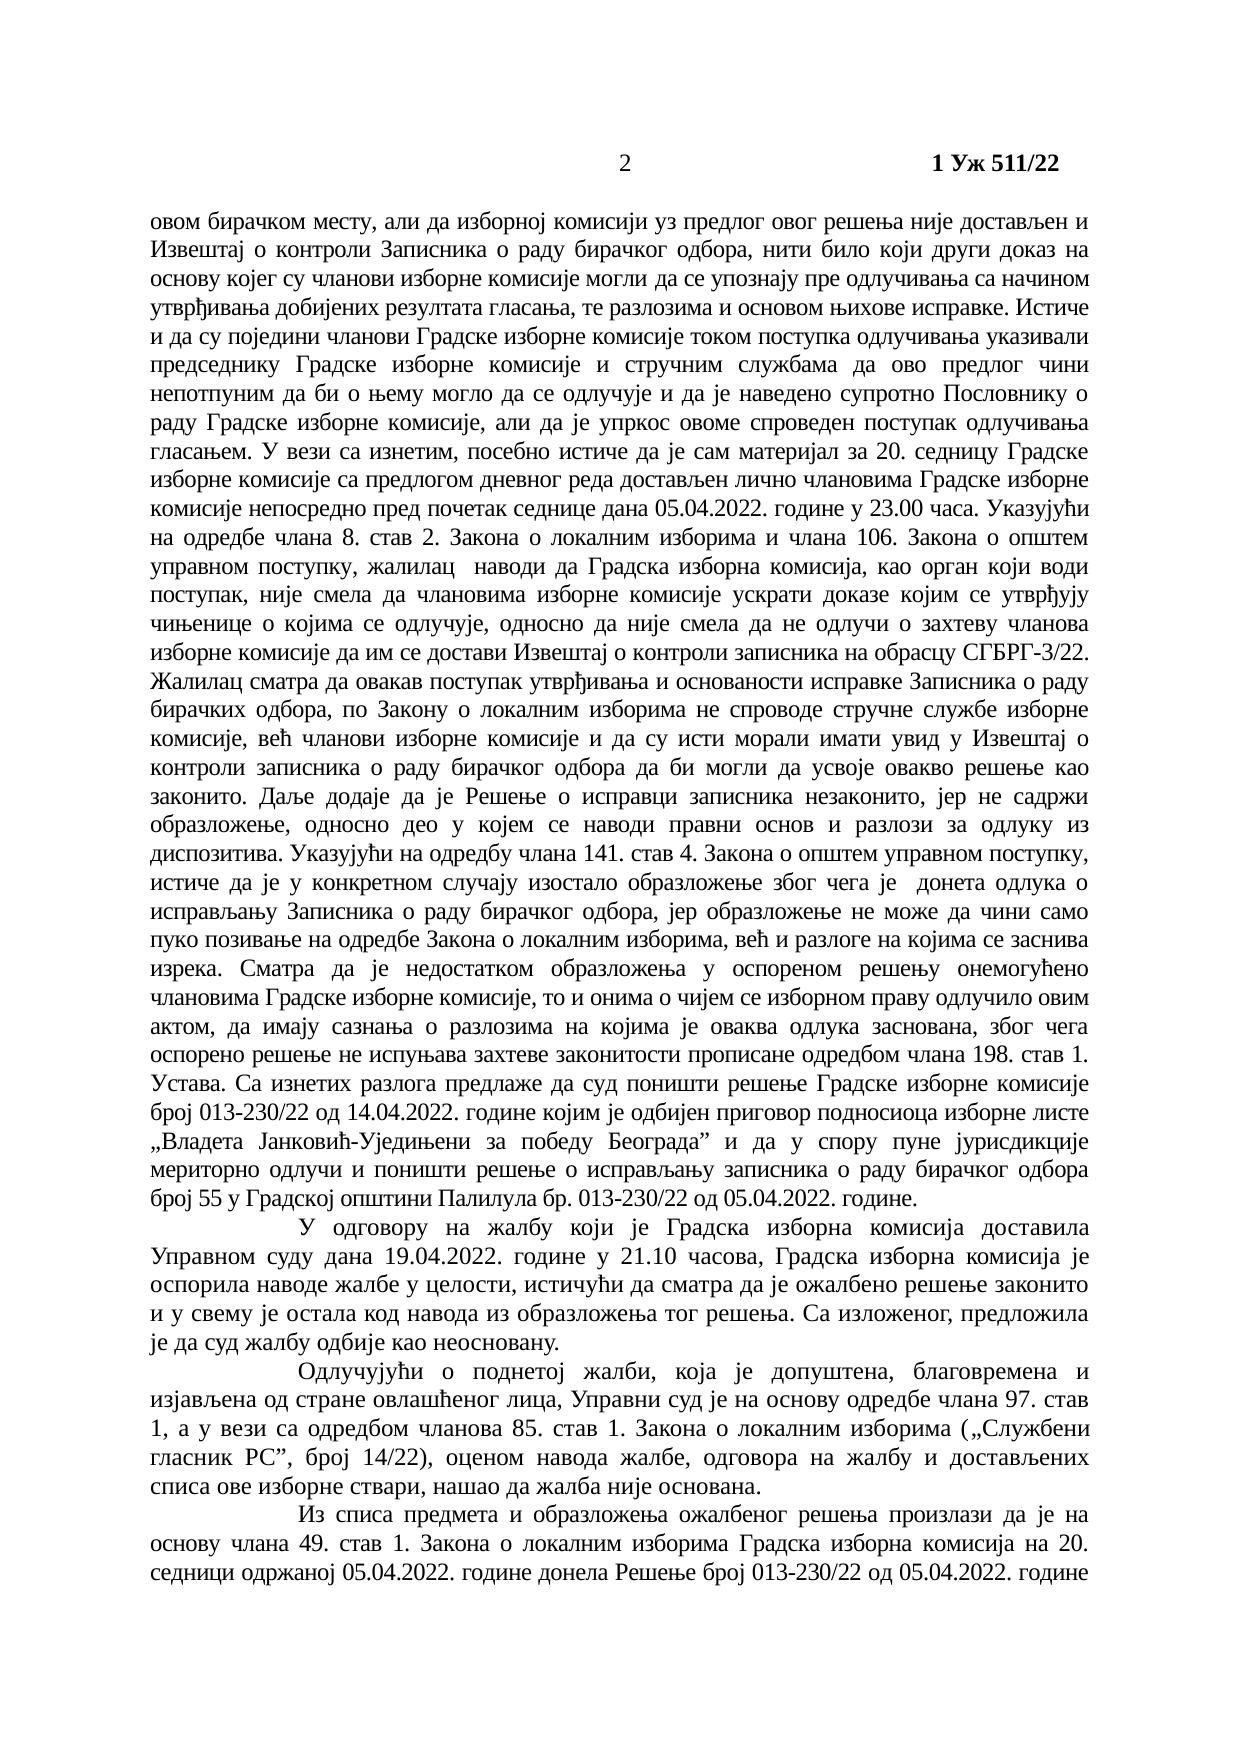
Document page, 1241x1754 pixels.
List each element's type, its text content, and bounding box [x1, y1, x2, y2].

text Из списа предмета и образложења ожалбеног решења произлази да је на основу члана 49. став 1. Закона о локалним изборима Градска изборна комисија на 20. седници одржаној 05.04.2022. године донела Решење број 013-230/22 од 05.04.2022. године [150, 1499, 1090, 1586]
text Одлучујући о поднетој жалби, која је допуштена, благовремена и изјављена од стране овлашћеног лица, Управни суд је на основу одредбе члана 97. став 1, а у вези са одредбом чланова 85. став 1. Закона о локалним изборима („Службени гласник РС”, број 14/22), оценом навода жалбе, одговора на жалбу и достављених списа ове изборне ствари, нашао да жалба није основана. [150, 1356, 1090, 1499]
text овом бирачком месту, али да изборној комисији уз предлог овог решења није достављен и Извештај о контроли Записника о раду бирачког одбора, нити било који други доказ на основу којег су чланови изборне комисије могли да се упознају пре одлучивања са начином утврђивања добијених резултата гласања, те разлозима и основом њихове исправке. Истиче и да су поједини чланови Градске изборне комисије током поступка одлучивања указивали председнику Градске изборне комисије и стручним службама да ово предлог чини непотпуним да би о њему могло да се одлучује и да је наведено супротно Пословнику о раду Градске изборне комисије, али да је упркос овоме спроведен поступак одлучивања гласањем. У вези са изнетим, посебно истиче да је сам материјал за 20. седницу Градске изборне комисије са предлогом дневног реда достављен лично члановима Градске изборне комисије непосредно пред почетак седнице дана 05.04.2022. године у 23.00 часа. Указујући на одредбе члана 8. став 2. Закона о локалним изборима и члана 106. Закона о општем управном поступку, жалилац наводи да Градска изборна комисија, као орган који води поступак, није смела да члановима изборне комисије ускрати доказе којим се утврђују чињенице о којима се одлучује, односно да није смела да не одлучи о захтеву чланова изборне комисије да им се достави Извештај о контроли записника на обрасцу СГБРГ-3/22. Жалилац сматра да овакав поступак утврђивања и основаности исправке Записника о раду бирачких одбора, по Закону о локалним изборима не спроводе стручне службе изборне комисије, већ чланови изборне комисије и да су исти морали имати увид у Извештај о контроли записника о раду бирачког одбора да би могли да усвоје овакво решење као законито. Даље додаје да је Решење о исправци записника незаконито, јер не садржи образложење, односно део у којем се наводи правни основ и разлози за одлуку из диспозитива. Указујући на одредбу члана 141. став 4. Закона о општем управном поступку, истиче да је у конкретном случају изостало образложење због чега је донета одлука о исправљању Записника о раду бирачког одбора, јер образложење не може да чини само пуко позивање на одредбе Закона о локалним изборима, већ и разлоге на којима се заснива изрека. Сматра да је недостатком образложења у оспореном решењу онемогућено члановима Градске изборне комисије, то и онима о чијем се изборном праву одлучило овим актом, да имају сазнања о разлозима на којима је оваква одлука заснована, због чега оспорено решење не испуњава захтеве законитости прописане одредбом члана 198. став 1. Устава. Са изнетих разлога предлаже да суд поништи решење Градске изборне комисије број 013-230/22 од 14.04.2022. године којим је одбијен приговор подносиоца изборне листе „Владета Јанковић-Уједињени за победу Београда” и да у спору пуне јурисдикције мериторно одлучи и поништи решење о исправљању записника о раду бирачког одбора број 55 у Градској општини Палилула бр. 013-230/22 од 05.04.2022. године. [150, 206, 1090, 1212]
text У одговору на жалбу који је Градска изборна комисија доставила Управном суду дана 19.04.2022. године у 21.10 часова, Градска изборна комисија је оспорила наводе жалбе у целости, истичући да сматра да је ожалбено решење законито и у свему је остала код навода из образложења тог решења. Са изложеног, предложила је да суд жалбу одбије као неосновану. [150, 1212, 1090, 1356]
